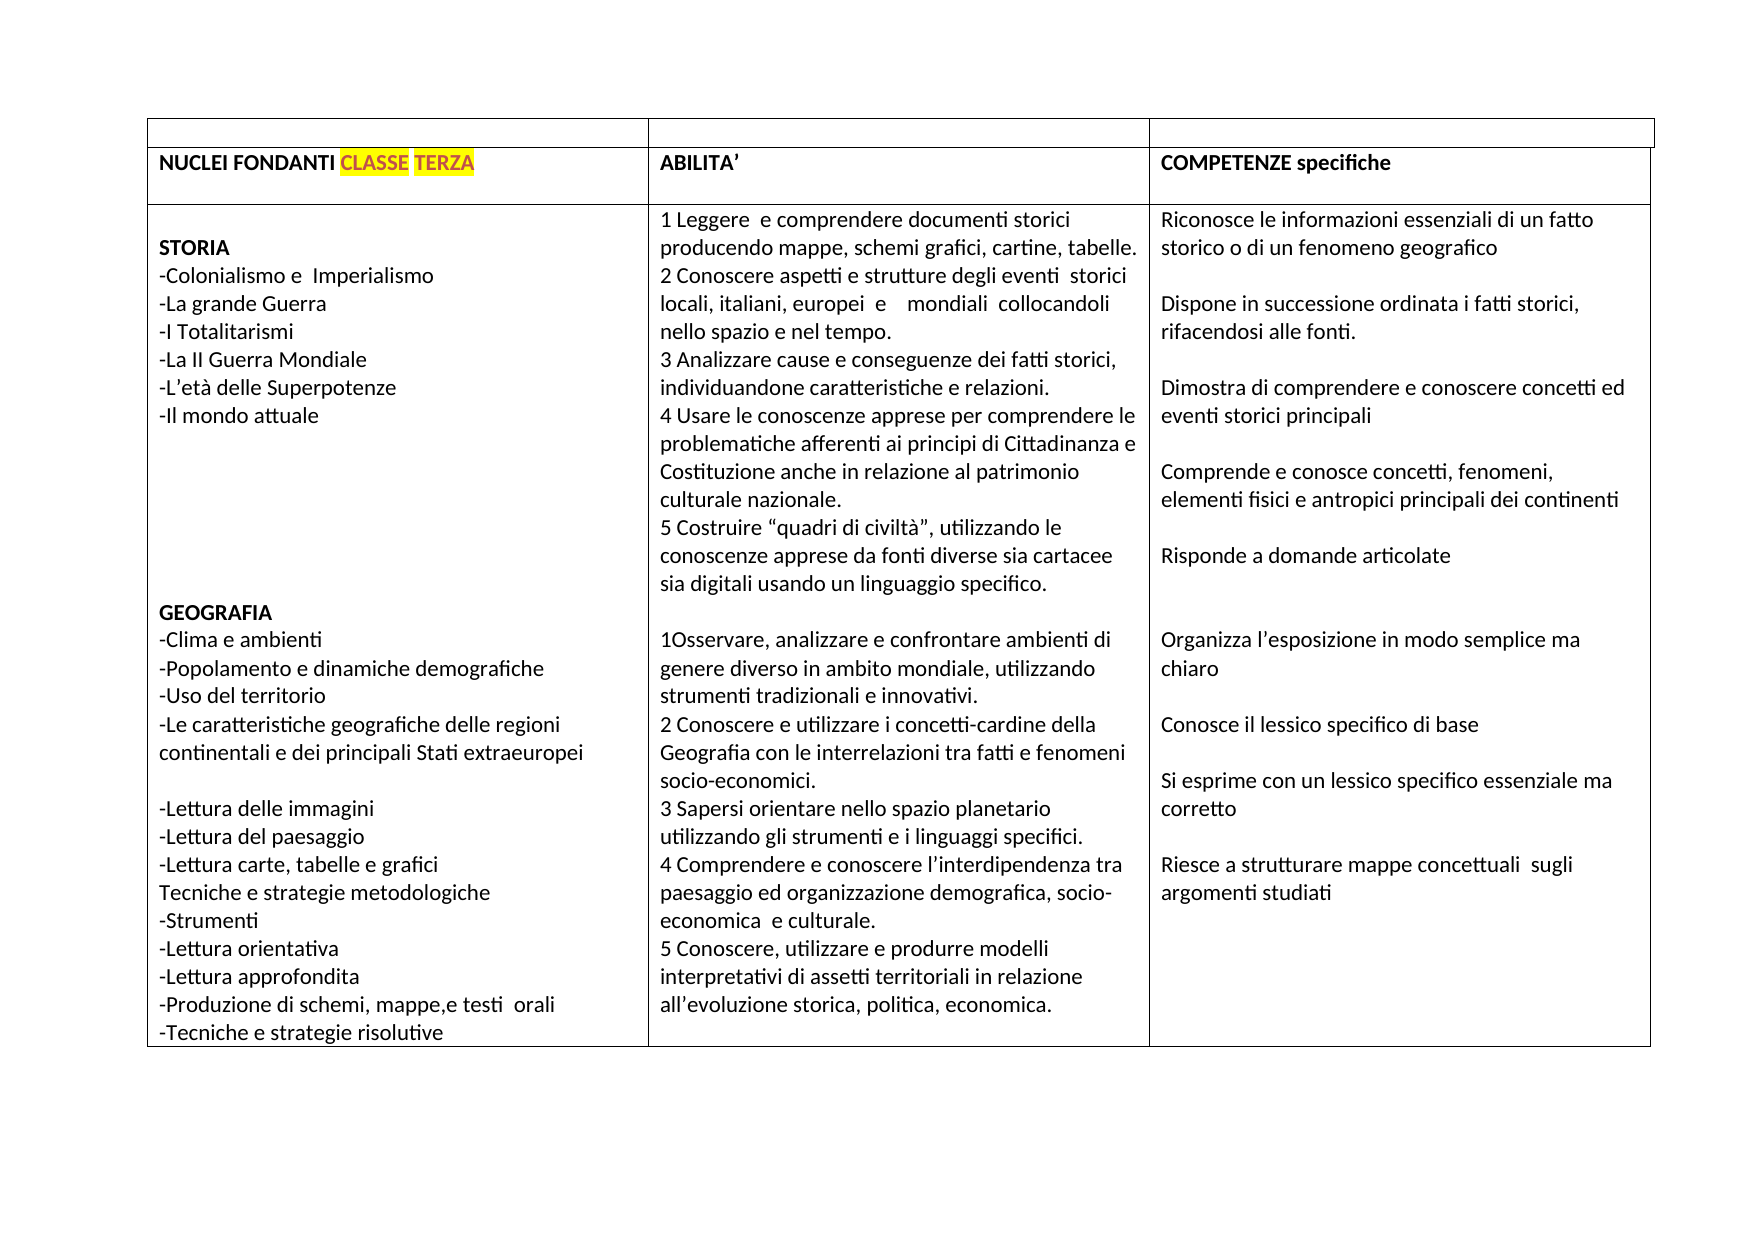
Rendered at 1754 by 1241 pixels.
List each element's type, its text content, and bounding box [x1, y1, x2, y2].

table_cell Riconosce le informazioni essenziali di un fatto storico o di un fenomeno geografico Dispone in successione ordinata i fatti storici, rifacendosi alle fonti. Dimostra di comprendere e conoscere concetti ed eventi storici principali Comprende e conosce concetti, fenomeni, elementi fisici e antropici principali dei continenti Risponde a domande articolate Organizza l’esposizione in modo semplice ma chiaro Conosce il lessico specifico di base Si esprime con un lessico specifico essenziale ma corretto Riesce a strutturare mappe concettuali sugli argomenti studiati [1150, 205, 1650, 1046]
table_cell STORIA -Colonialismo e Imperialismo -La grande Guerra -I Totalitarismi -La II Guerra Mondiale -L’età delle Superpotenze -Il mondo attuale GEOGRAFIA -Clima e ambienti -Popolamento e dinamiche demografiche -Uso del territorio -Le caratteristiche geografiche delle regioni continentali e dei principali Stati extraeuropei -Lettura delle immagini -Lettura del paesaggio -Lettura carte, tabelle e grafici Tecniche e strategie metodologiche -Strumenti -Lettura orientativa -Lettura approfondita -Produzione di schemi, mappe,e testi orali -Tecniche e strategie risolutive [148, 205, 648, 1046]
table_cell 1 Leggere e comprendere documenti storici producendo mappe, schemi grafici, cartine, tabelle. 2 Conoscere aspetti e strutture degli eventi storici locali, italiani, europei e mondiali collocandoli nello spazio e nel tempo. 3 Analizzare cause e conseguenze dei fatti storici, individuandone caratteristiche e relazioni. 4 Usare le conoscenze apprese per comprendere le problematiche afferenti ai principi di Cittadinanza e Costituzione anche in relazione al patrimonio culturale nazionale. 5 Costruire “quadri di civiltà”, utilizzando le conoscenze apprese da fonti diverse sia cartacee sia digitali usando un linguaggio specifico. 1Osservare, analizzare e confrontare ambienti di genere diverso in ambito mondiale, utilizzando strumenti tradizionali e innovativi. 2 Conoscere e utilizzare i concetti-cardine della Geografia con le interrelazioni tra fatti e fenomeni socio-economici. 3 Sapersi orientare nello spazio planetario utilizzando gli strumenti e i linguaggi specifici. 4 Comprendere e conoscere l’interdipendenza tra paesaggio ed organizzazione demografica, socio-economica e culturale. 5 Conoscere, utilizzare e produrre modelli interpretativi di assetti territoriali in relazione all’evoluzione storica, politica, economica. [649, 205, 1149, 1046]
table_cell ABILITA’ [649, 148, 1149, 204]
table_cell [1150, 119, 1654, 147]
table_cell COMPETENZE specifiche [1150, 148, 1650, 204]
table_cell [148, 119, 648, 147]
table_cell NUCLEI FONDANTI CLASSE TERZA [148, 148, 648, 204]
